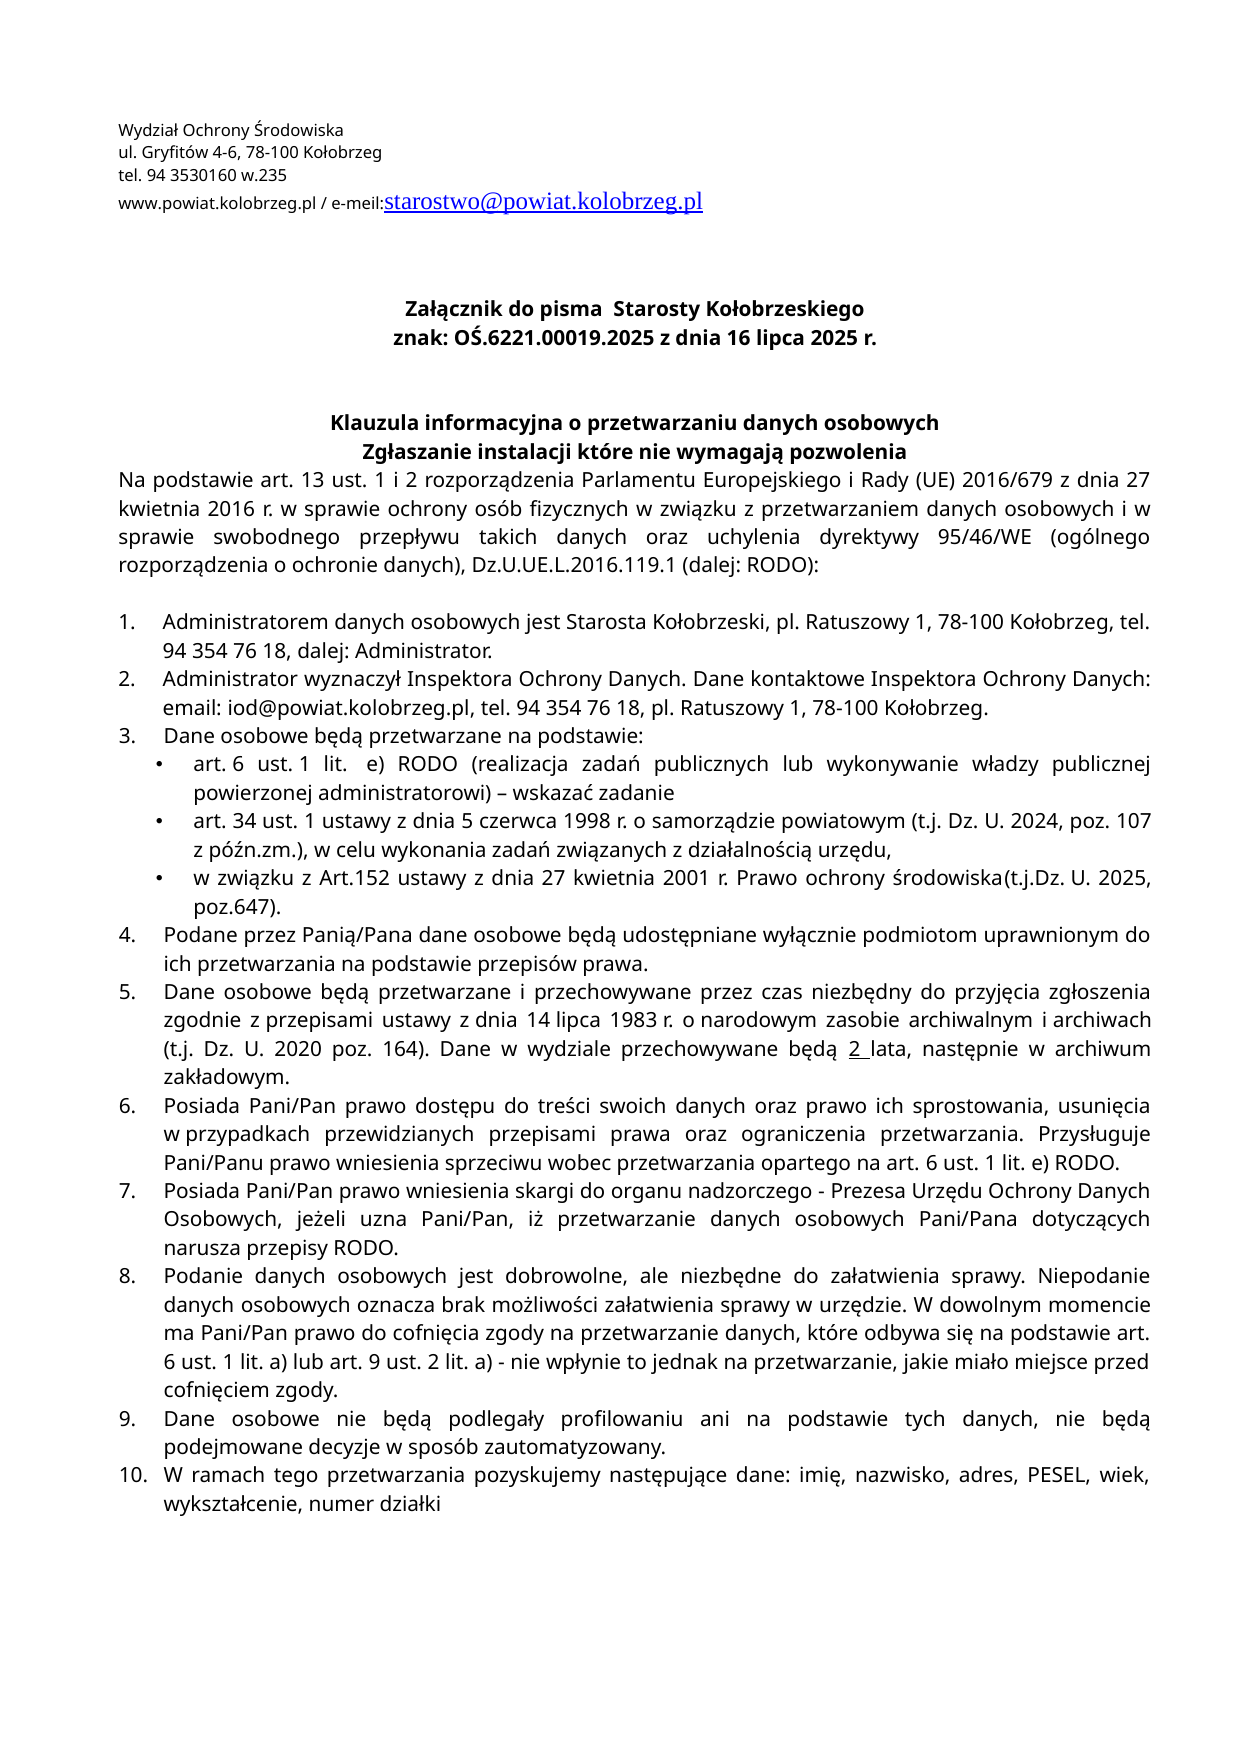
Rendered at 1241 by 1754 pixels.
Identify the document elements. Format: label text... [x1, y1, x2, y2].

list Posiada Pani/Pan prawo dostępu do treści swoich danych oraz prawo ich sprostowania, usunięcia w przypadkach przewidzianych przepisami prawa oraz ograniczenia przetwarzania. Przysługuje Pani/Panu prawo wniesienia sprzeciwu wobec przetwarzania opartego na art. 6 ust. 1 lit. e) RODO. [118, 1091, 1152, 1176]
text Zgłaszanie instalacji które nie wymagają pozwolenia [118, 437, 1152, 465]
list art. 6 ust. 1 lit. e) RODO (realizacja zadań publicznych lub wykonywanie władzy publicznej powierzonej administratorowi) – wskazać zadanie [156, 749, 1152, 806]
list Administratorem danych osobowych jest Starosta Kołobrzeski, pl. Ratuszowy 1, 78-100 Kołobrzeg, tel. 94 354 76 18, dalej: Administrator. [118, 607, 1152, 664]
text Na podstawie art. 13 ust. 1 i 2 rozporządzenia Parlamentu Europejskiego i Rady (UE) 2016/679 z dnia 27 kwietnia 2016 r. w sprawie ochrony osób fizycznych w związku z przetwarzaniem danych osobowych i w sprawie swobodnego przepływu takich danych oraz uchylenia dyrektywy 95/46/WE (ogólnego rozporządzenia o ochronie danych), Dz.U.UE.L.2016.119.1 (dalej: RODO): [118, 465, 1152, 579]
list art. 34 ust. 1 ustawy z dnia 5 czerwca 1998 r. o samorządzie powiatowym (t.j. Dz. U. 2024, poz. 107 z późn.zm.), w celu wykonania zadań związanych z działalnością urzędu, [156, 806, 1152, 863]
list Dane osobowe będą przetwarzane i przechowywane przez czas niezbędny do przyjęcia zgłoszenia zgodnie z przepisami ustawy z dnia 14 lipca 1983 r. o narodowym zasobie archiwalnym i archiwach (t.j. Dz. U. 2020 poz. 164). Dane w wydziale przechowywane będą 2 lata, następnie w archiwum zakładowym. [118, 977, 1152, 1091]
list W ramach tego przetwarzania pozyskujemy następujące dane: imię, nazwisko, adres, PESEL, wiek, wykształcenie, numer działki [118, 1461, 1152, 1517]
list Podanie danych osobowych jest dobrowolne, ale niezbędne do załatwienia sprawy. Niepodanie danych osobowych oznacza brak możliwości załatwienia sprawy w urzędzie. W dowolnym momencie ma Pani/Pan prawo do cofnięcia zgody na przetwarzanie danych, które odbywa się na podstawie art. 6 ust. 1 lit. a) lub art. 9 ust. 2 lit. a) - nie wpłynie to jednak na przetwarzanie, jakie miało miejsce przed cofnięciem zgody. [118, 1261, 1152, 1404]
list w związku z Art.152 ustawy z dnia 27 kwietnia 2001 r. Prawo ochrony środowiska(t.j.Dz. U. 2025, poz.647). [156, 863, 1152, 920]
text Klauzula informacyjna o przetwarzaniu danych osobowych [118, 408, 1152, 437]
list Administrator wyznaczył Inspektora Ochrony Danych. Dane kontaktowe Inspektora Ochrony Danych: email: iod@powiat.kolobrzeg.pl, tel. 94 354 76 18, pl. Ratuszowy 1, 78-100 Kołobrzeg. [118, 664, 1152, 721]
text Załącznik do pisma Starosty Kołobrzeskiego [118, 294, 1152, 323]
list Podane przez Panią/Pana dane osobowe będą udostępniane wyłącznie podmiotom uprawnionym do ich przetwarzania na podstawie przepisów prawa. [118, 920, 1152, 977]
list Posiada Pani/Pan prawo wniesienia skargi do organu nadzorczego - Prezesa Urzędu Ochrony Danych Osobowych, jeżeli uzna Pani/Pan, iż przetwarzanie danych osobowych Pani/Pana dotyczących narusza przepisy RODO. [118, 1176, 1152, 1261]
list Dane osobowe będą przetwarzane na podstawie: [118, 721, 1152, 749]
text Wydział Ochrony Środowiska ul. Gryfitów 4-6, 78-100 Kołobrzeg tel. 94 3530160 w.235 [118, 118, 1152, 186]
text www.powiat.kolobrzeg.pl / e-meil:starostwo@powiat.kolobrzeg.pl [118, 186, 1152, 215]
text znak: OŚ.6221.00019.2025 z dnia 16 lipca 2025 r. [118, 323, 1152, 351]
list Dane osobowe nie będą podlegały profilowaniu ani na podstawie tych danych, nie będą podejmowane decyzje w sposób zautomatyzowany. [118, 1404, 1152, 1461]
